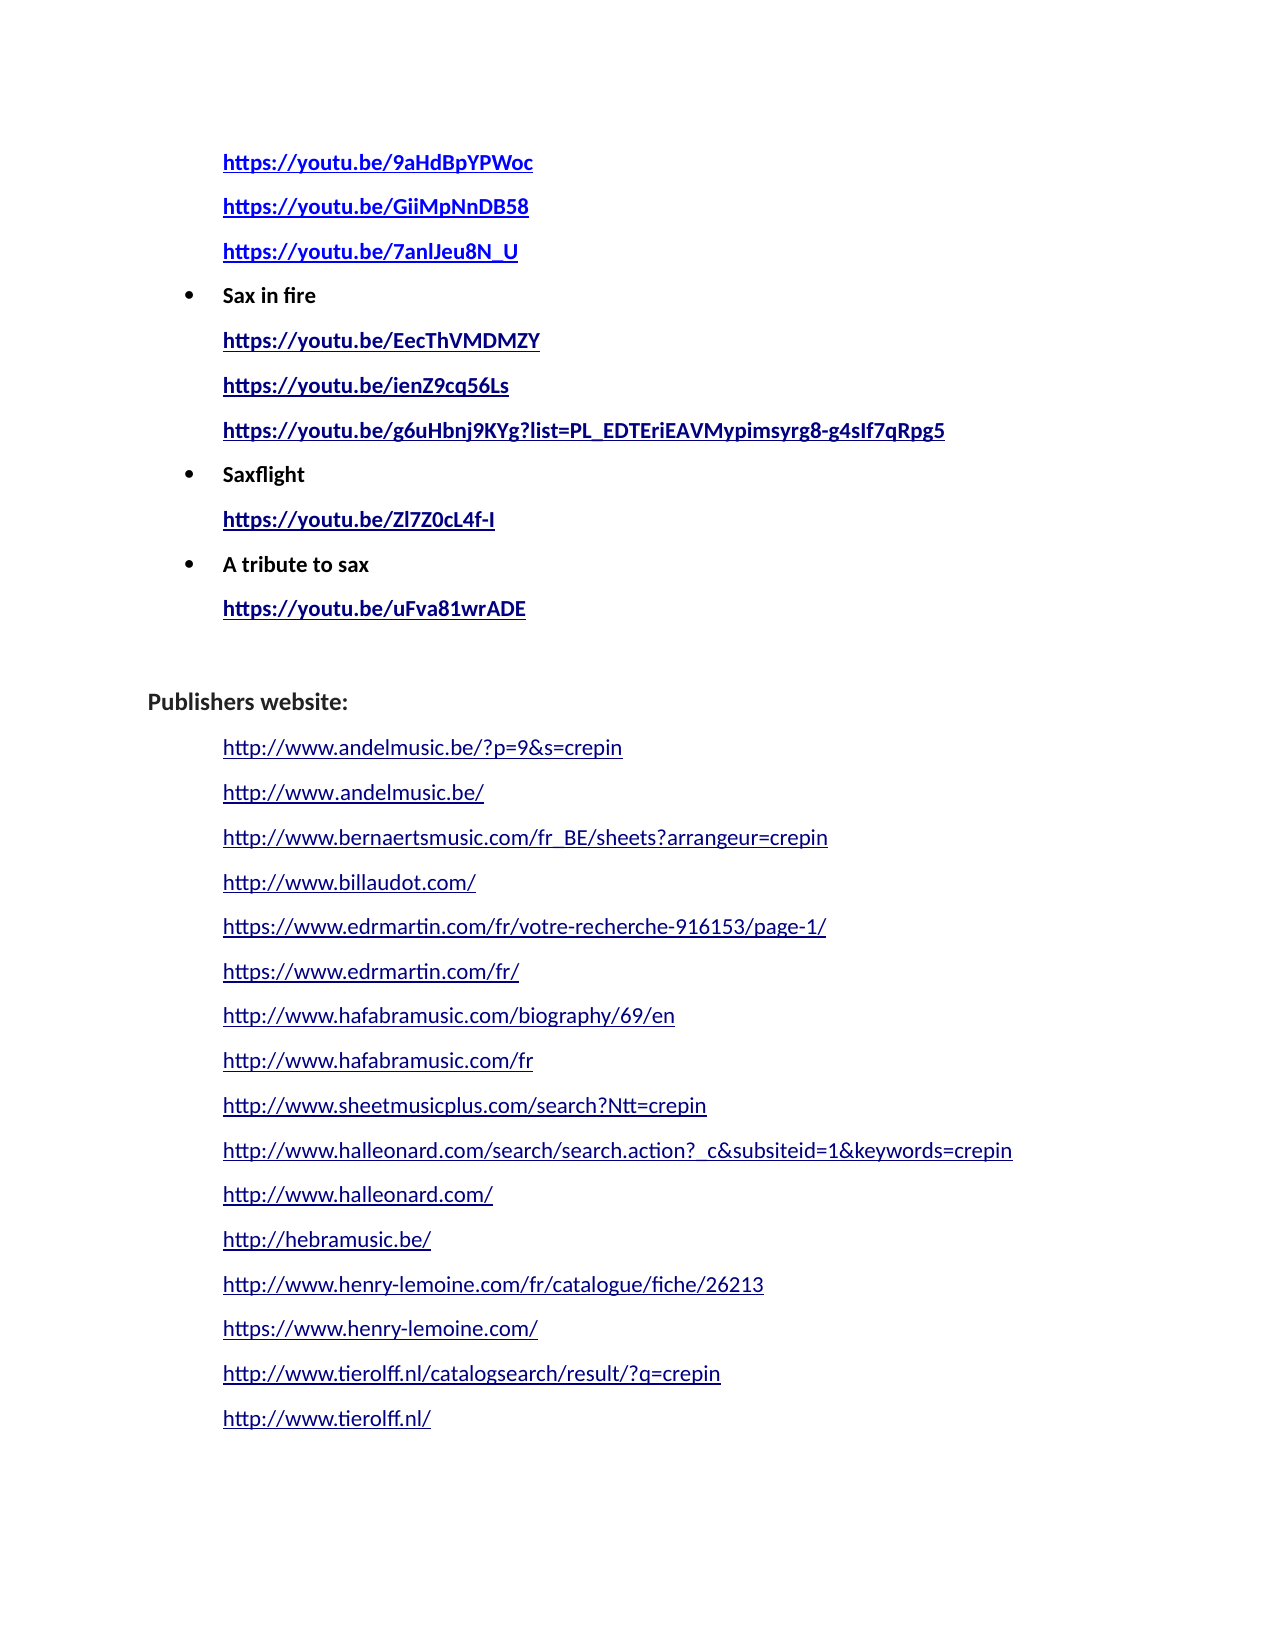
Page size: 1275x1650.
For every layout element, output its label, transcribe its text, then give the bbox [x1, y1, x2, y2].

text http://hebramusic.be/ [148, 1225, 1127, 1253]
text https://youtu.be/Zl7Z0cL4f-I [223, 505, 1127, 533]
text http://www.andelmusic.be/?p=9&s=crepin [148, 733, 1127, 762]
list Sax in fire [185, 282, 1127, 310]
text https://www.edrmartin.com/fr/ [148, 957, 1127, 985]
text http://www.henry-lemoine.com/fr/catalogue/fiche/26213 [148, 1270, 1127, 1298]
text https://www.edrmartin.com/fr/votre-recherche-916153/page-1/ [148, 912, 1127, 940]
list A tribute to sax [185, 550, 1127, 578]
text http://www.halleonard.com/ [148, 1180, 1127, 1208]
text https://youtu.be/EecThVMDMZY [148, 326, 1127, 354]
text https://youtu.be/GiiMpNnDB58 [148, 192, 1115, 220]
text https://youtu.be/9aHdBpYPWoc [148, 148, 1127, 176]
list Saxflight [185, 460, 1127, 488]
text http://www.billaudot.com/ [148, 868, 1127, 896]
text http://www.sheetmusicplus.com/search?Ntt=crepin [148, 1091, 1127, 1119]
text http://www.bernaertsmusic.com/fr_BE/sheets?arrangeur=crepin [148, 823, 1127, 851]
text http://www.tierolff.nl/catalogsearch/result/?q=crepin [148, 1359, 1127, 1387]
text https://youtu.be/ienZ9cq56Ls [148, 371, 1127, 399]
text https://youtu.be/7anlJeu8N_U [148, 237, 1127, 265]
text http://www.halleonard.com/search/search.action?_c&subsiteid=1&keywords=crepin [223, 1136, 1127, 1164]
text Publishers website: [148, 686, 1127, 717]
text https://www.henry-lemoine.com/ [148, 1314, 1127, 1342]
text http://www.hafabramusic.com/fr [148, 1046, 1127, 1074]
text http://www.andelmusic.be/ [148, 778, 1127, 806]
text https://youtu.be/uFva81wrADE [223, 594, 1127, 622]
text http://www.tierolff.nl/ [148, 1404, 1127, 1432]
text http://www.hafabramusic.com/biography/69/en [148, 1002, 1127, 1030]
text https://youtu.be/g6uHbnj9KYg?list=PL_EDTEriEAVMypimsyrg8-g4sIf7qRpg5 [223, 416, 1127, 444]
